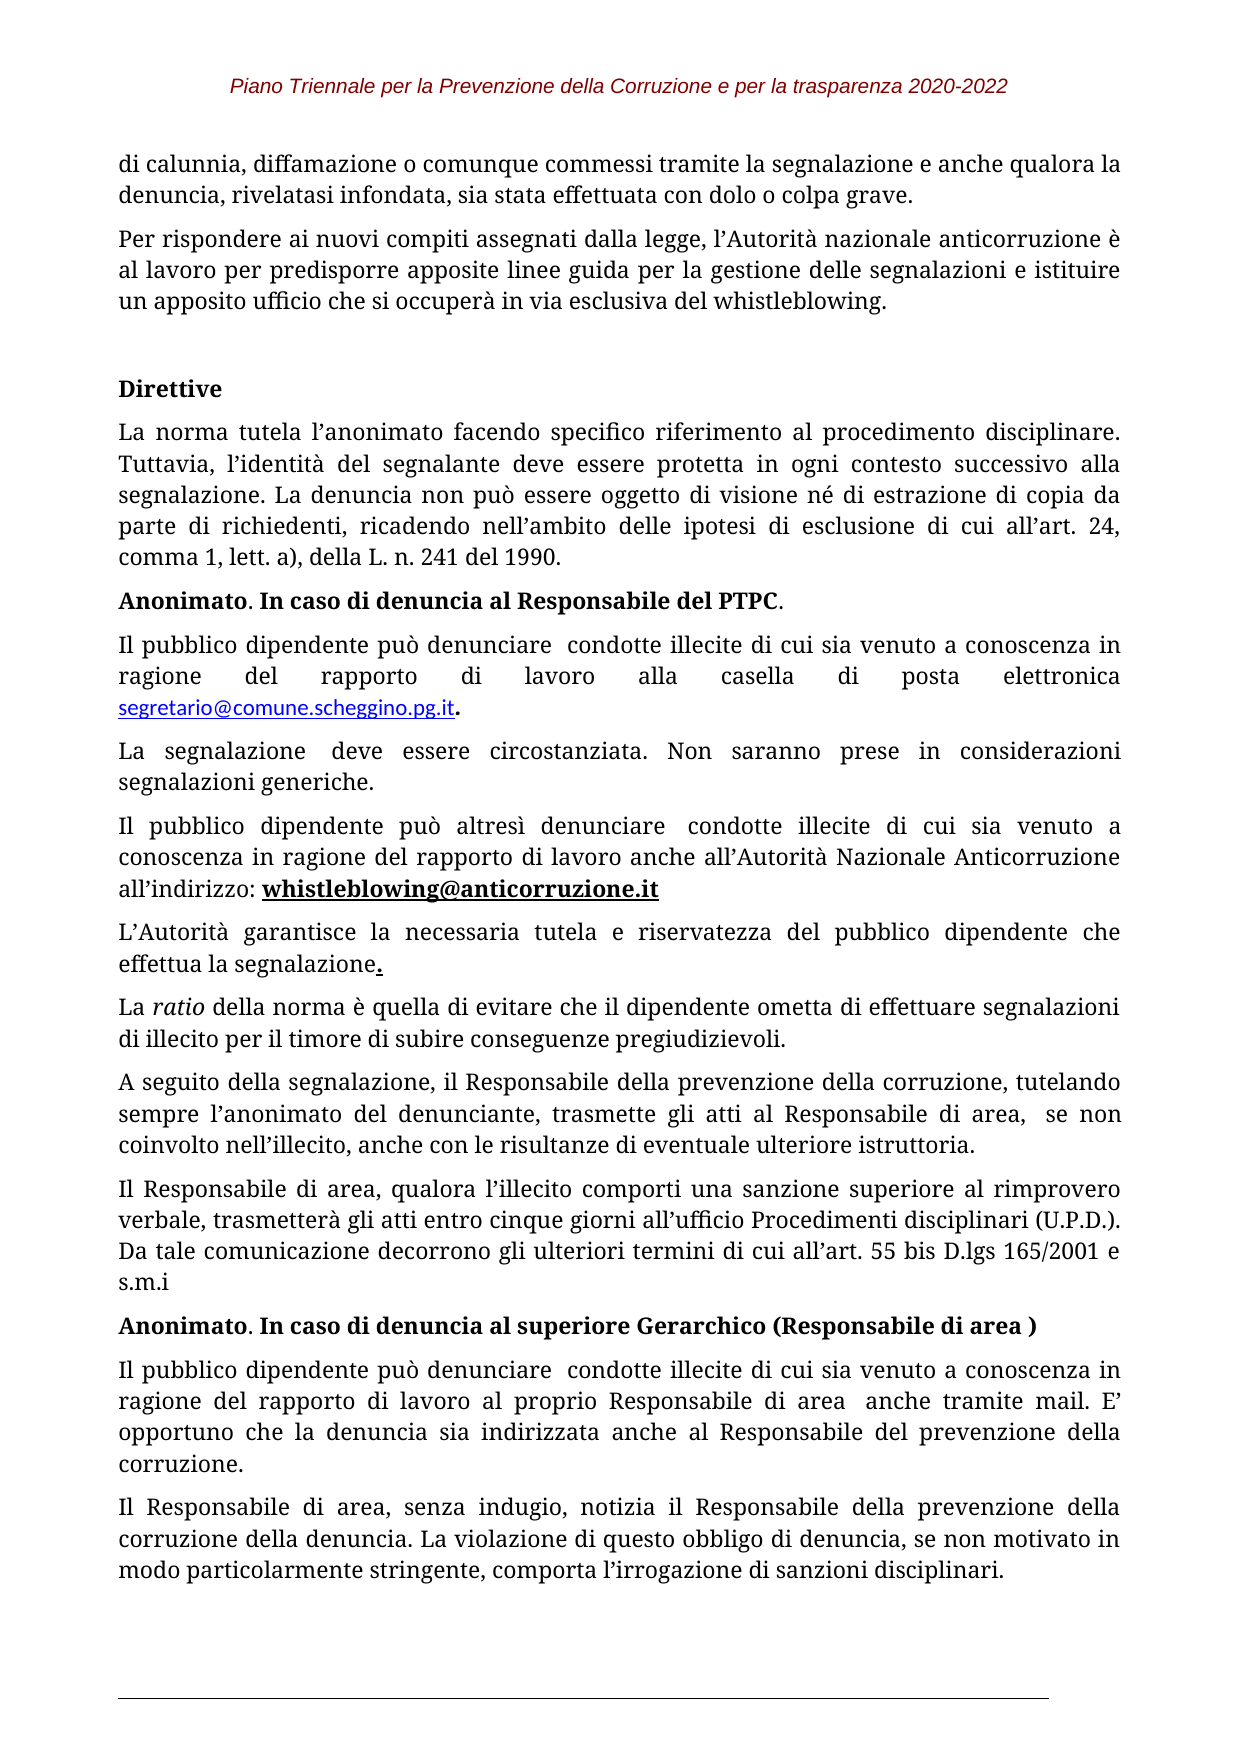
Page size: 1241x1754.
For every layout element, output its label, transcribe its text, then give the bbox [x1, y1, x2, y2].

text Il pubblico dipendente può denunciare condotte illecite di cui sia venuto a conoscenza in ragione del rapporto di lavoro alla casella di posta elettronica segretario@comune.scheggino.pg.it. [118, 629, 1122, 723]
text Il Responsabile di area, senza indugio, notizia il Responsabile della prevenzione della corruzione della denuncia. La violazione di questo obbligo di denuncia, se non motivato in modo particolarmente stringente, comporta l’irrogazione di sanzioni disciplinari. [118, 1491, 1122, 1585]
text Anonimato. In caso di denuncia al superiore Gerarchico (Responsabile di area ) [118, 1310, 1122, 1341]
text Direttive [118, 373, 1122, 404]
text A seguito della segnalazione, il Responsabile della prevenzione della corruzione, tutelando sempre l’anonimato del denunciante, trasmette gli atti al Responsabile di area, se non coinvolto nell’illecito, anche con le risultanze di eventuale ulteriore istruttoria. [118, 1066, 1122, 1160]
text La segnalazione deve essere circostanziata. Non saranno prese in considerazioni segnalazioni generiche. [118, 735, 1122, 798]
text Il pubblico dipendente può altresì denunciare condotte illecite di cui sia venuto a conoscenza in ragione del rapporto di lavoro anche all’Autorità Nazionale Anticorruzione all’indirizzo: whistleblowing@anticorruzione.it [118, 810, 1122, 904]
text L’Autorità garantisce la necessaria tutela e riservatezza del pubblico dipendente che effettua la segnalazione. [118, 916, 1122, 979]
text Il Responsabile di area, qualora l’illecito comporti una sanzione superiore al rimprovero verbale, trasmetterà gli atti entro cinque giorni all’ufficio Procedimenti disciplinari (U.P.D.). Da tale comunicazione decorrono gli ulteriori termini di cui all’art. 55 bis D.lgs 165/2001 e s.m.i [118, 1173, 1122, 1298]
text Il pubblico dipendente può denunciare condotte illecite di cui sia venuto a conoscenza in ragione del rapporto di lavoro al proprio Responsabile di area anche tramite mail. E’ opportuno che la denuncia sia indirizzata anche al Responsabile del prevenzione della corruzione. [118, 1354, 1122, 1479]
text Anonimato. In caso di denuncia al Responsabile del PTPC. [118, 585, 1122, 616]
text Per rispondere ai nuovi compiti assegnati dalla legge, l’Autorità nazionale anticorruzione è al lavoro per predisporre apposite linee guida per la gestione delle segnalazioni e istituire un apposito ufficio che si occuperà in via esclusiva del whistleblowing. [118, 223, 1122, 316]
text di calunnia, diffamazione o comunque commessi tramite la segnalazione e anche qualora la denuncia, rivelatasi infondata, sia stata effettuata con dolo o colpa grave. [118, 148, 1122, 210]
text La ratio della norma è quella di evitare che il dipendente ometta di effettuare segnalazioni di illecito per il timore di subire conseguenze pregiudizievoli. [118, 991, 1122, 1054]
text La norma tutela l’anonimato facendo specifico riferimento al procedimento disciplinare. Tuttavia, l’identità del segnalante deve essere protetta in ogni contesto successivo alla segnalazione. La denuncia non può essere oggetto di visione né di estrazione di copia da parte di richiedenti, ricadendo nell’ambito delle ipotesi di esclusione di cui all’art. 24, comma 1, lett. a), della L. n. 241 del 1990. [118, 416, 1122, 573]
